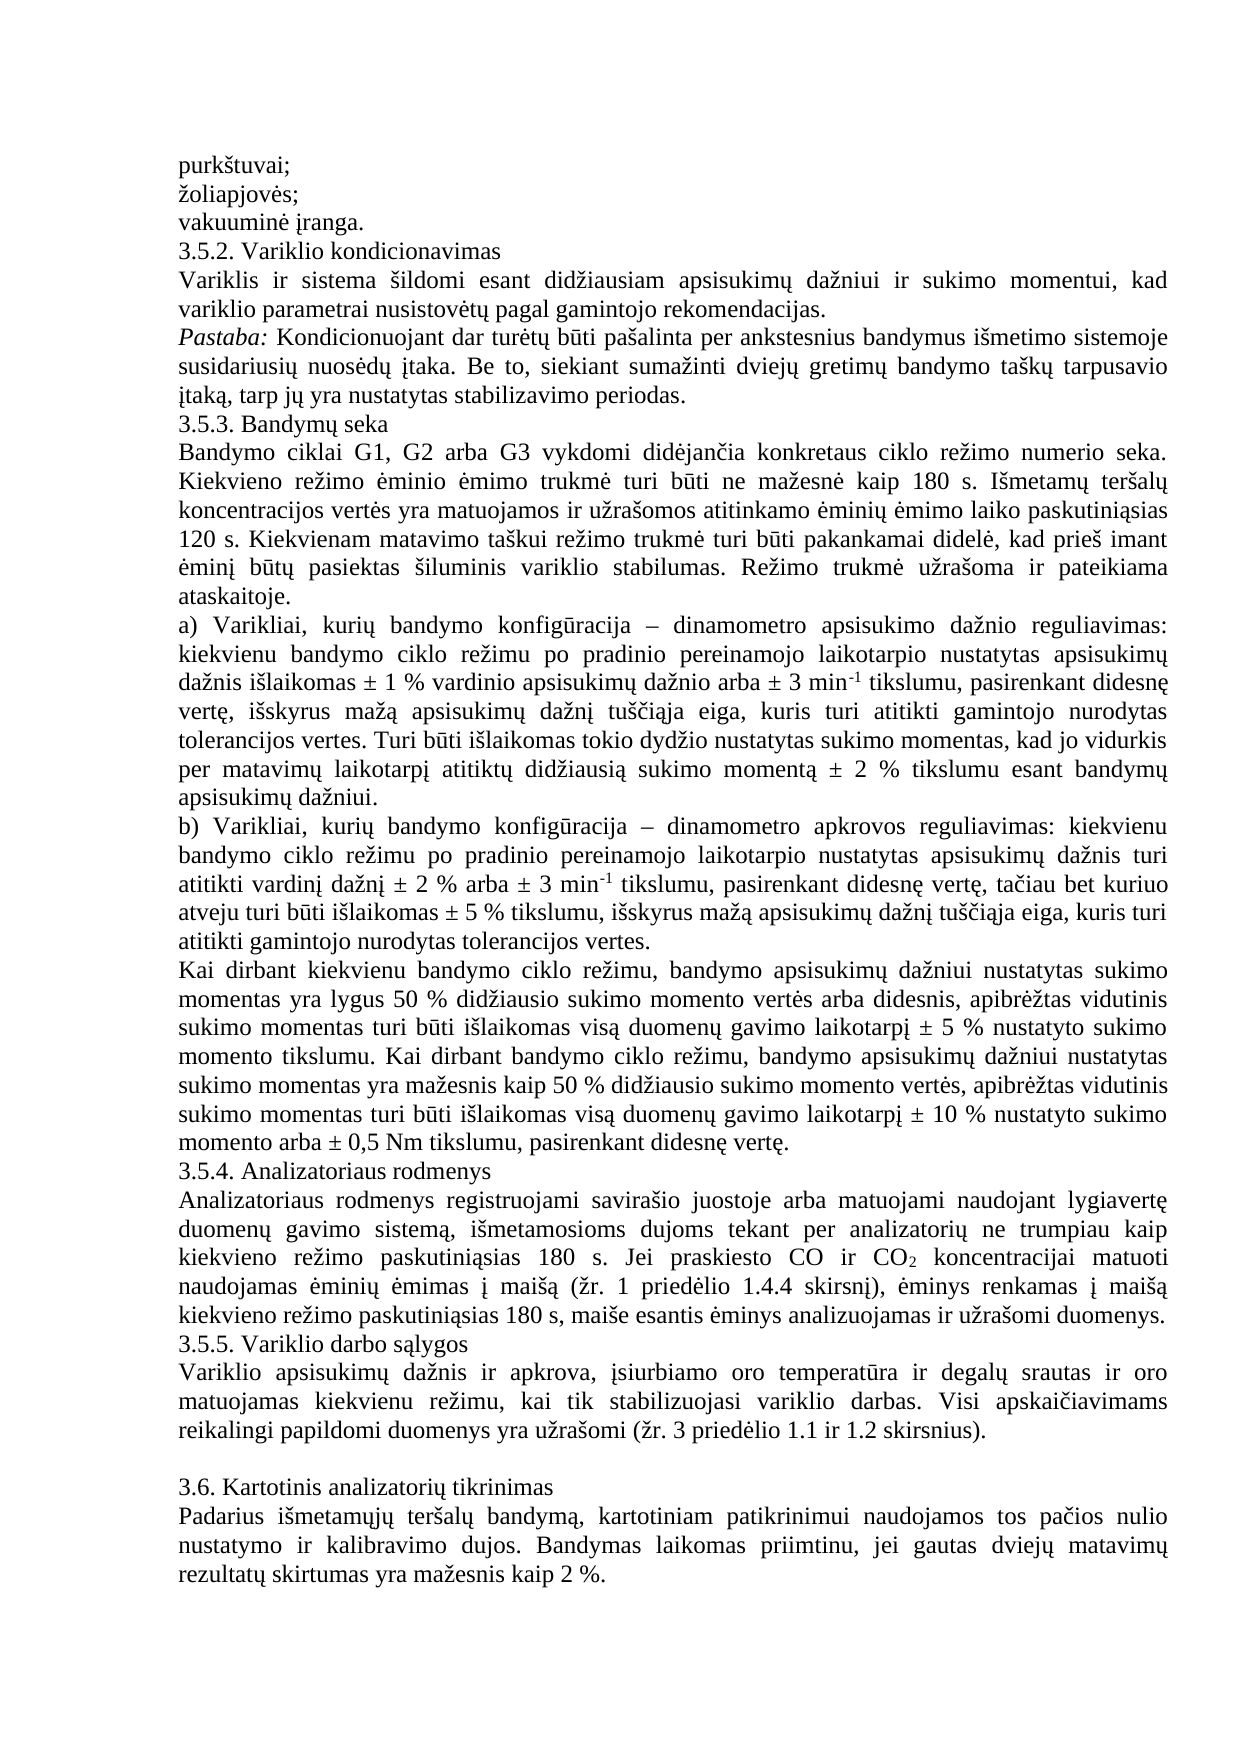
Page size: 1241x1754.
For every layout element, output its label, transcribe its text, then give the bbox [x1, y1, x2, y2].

text 3.5.4. Analizatoriaus rodmenys [178, 1156, 1169, 1185]
text purkštuvai; [178, 150, 1169, 179]
text 3.5.5. Variklio darbo sąlygos [178, 1329, 1169, 1357]
text b) Varikliai, kurių bandymo konfigūracija – dinamometro apkrovos reguliavimas: kiekvienu bandymo ciklo režimu po pradinio pereinamojo laikotarpio nustatytas apsisukimų dažnis turi atitikti vardinį dažnį ± 2 % arba ± 3 min-1 tikslumu, pasirenkant didesnę vertę, tačiau bet kuriuo atveju turi būti išlaikomas ± 5 % tikslumu, išskyrus mažą apsisukimų dažnį tuščiąja eiga, kuris turi atitikti gamintojo nurodytas tolerancijos vertes. [178, 811, 1169, 955]
text 3.5.3. Bandymų seka [178, 409, 1169, 437]
text Kai dirbant kiekvienu bandymo ciklo režimu, bandymo apsisukimų dažniui nustatytas sukimo momentas yra lygus 50 % didžiausio sukimo momento vertės arba didesnis, apibrėžtas vidutinis sukimo momentas turi būti išlaikomas visą duomenų gavimo laikotarpį ± 5 % nustatyto sukimo momento tikslumu. Kai dirbant bandymo ciklo režimu, bandymo apsisukimų dažniui nustatytas sukimo momentas yra mažesnis kaip 50 % didžiausio sukimo momento vertės, apibrėžtas vidutinis sukimo momentas turi būti išlaikomas visą duomenų gavimo laikotarpį ± 10 % nustatyto sukimo momento arba ± 0,5 Nm tikslumu, pasirenkant didesnę vertę. [178, 955, 1169, 1156]
text Variklis ir sistema šildomi esant didžiausiam apsisukimų dažniui ir sukimo momentui, kad variklio parametrai nusistovėtų pagal gamintojo rekomendacijas. [178, 265, 1169, 322]
text 3.6. Kartotinis analizatorių tikrinimas [178, 1472, 1169, 1501]
text Padarius išmetamųjų teršalų bandymą, kartotiniam patikrinimui naudojamos tos pačios nulio nustatymo ir kalibravimo dujos. Bandymas laikomas priimtinu, jei gautas dviejų matavimų rezultatų skirtumas yra mažesnis kaip 2 %. [178, 1501, 1169, 1587]
text Pastaba: Kondicionuojant dar turėtų būti pašalinta per ankstesnius bandymus išmetimo sistemoje susidariusių nuosėdų įtaka. Be to, siekiant sumažinti dviejų gretimų bandymo taškų tarpusavio įtaką, tarp jų yra nustatytas stabilizavimo periodas. [178, 322, 1169, 409]
text vakuuminė įranga. [178, 207, 1169, 236]
text Analizatoriaus rodmenys registruojami savirašio juostoje arba matuojami naudojant lygiavertę duomenų gavimo sistemą, išmetamosioms dujoms tekant per analizatorių ne trumpiau kaip kiekvieno režimo paskutiniąsias 180 s. Jei praskiesto CO ir CO2 koncentracijai matuoti naudojamas ėminių ėmimas į maišą (žr. 1 priedėlio 1.4.4 skirsnį), ėminys renkamas į maišą kiekvieno režimo paskutiniąsias 180 s, maiše esantis ėminys analizuojamas ir užrašomi duomenys. [178, 1185, 1169, 1329]
text Bandymo ciklai G1, G2 arba G3 vykdomi didėjančia konkretaus ciklo režimo numerio seka. Kiekvieno režimo ėminio ėmimo trukmė turi būti ne mažesnė kaip 180 s. Išmetamų teršalų koncentracijos vertės yra matuojamos ir užrašomos atitinkamo ėminių ėmimo laiko paskutiniąsias 120 s. Kiekvienam matavimo taškui režimo trukmė turi būti pakankamai didelė, kad prieš imant ėminį būtų pasiektas šiluminis variklio stabilumas. Režimo trukmė užrašoma ir pateikiama ataskaitoje. [178, 437, 1169, 610]
text žoliapjovės; [178, 179, 1169, 207]
text Variklio apsisukimų dažnis ir apkrova, įsiurbiamo oro temperatūra ir degalų srautas ir oro matuojamas kiekvienu režimu, kai tik stabilizuojasi variklio darbas. Visi apskaičiavimams reikalingi papildomi duomenys yra užrašomi (žr. 3 priedėlio 1.1 ir 1.2 skirsnius). [178, 1357, 1169, 1444]
text a) Varikliai, kurių bandymo konfigūracija – dinamometro apsisukimo dažnio reguliavimas: kiekvienu bandymo ciklo režimu po pradinio pereinamojo laikotarpio nustatytas apsisukimų dažnis išlaikomas ± 1 % vardinio apsisukimų dažnio arba ± 3 min-1 tikslumu, pasirenkant didesnę vertę, išskyrus mažą apsisukimų dažnį tuščiąja eiga, kuris turi atitikti gamintojo nurodytas tolerancijos vertes. Turi būti išlaikomas tokio dydžio nustatytas sukimo momentas, kad jo vidurkis per matavimų laikotarpį atitiktų didžiausią sukimo momentą ± 2 % tikslumu esant bandymų apsisukimų dažniui. [178, 610, 1169, 811]
text 3.5.2. Variklio kondicionavimas [178, 236, 1169, 265]
